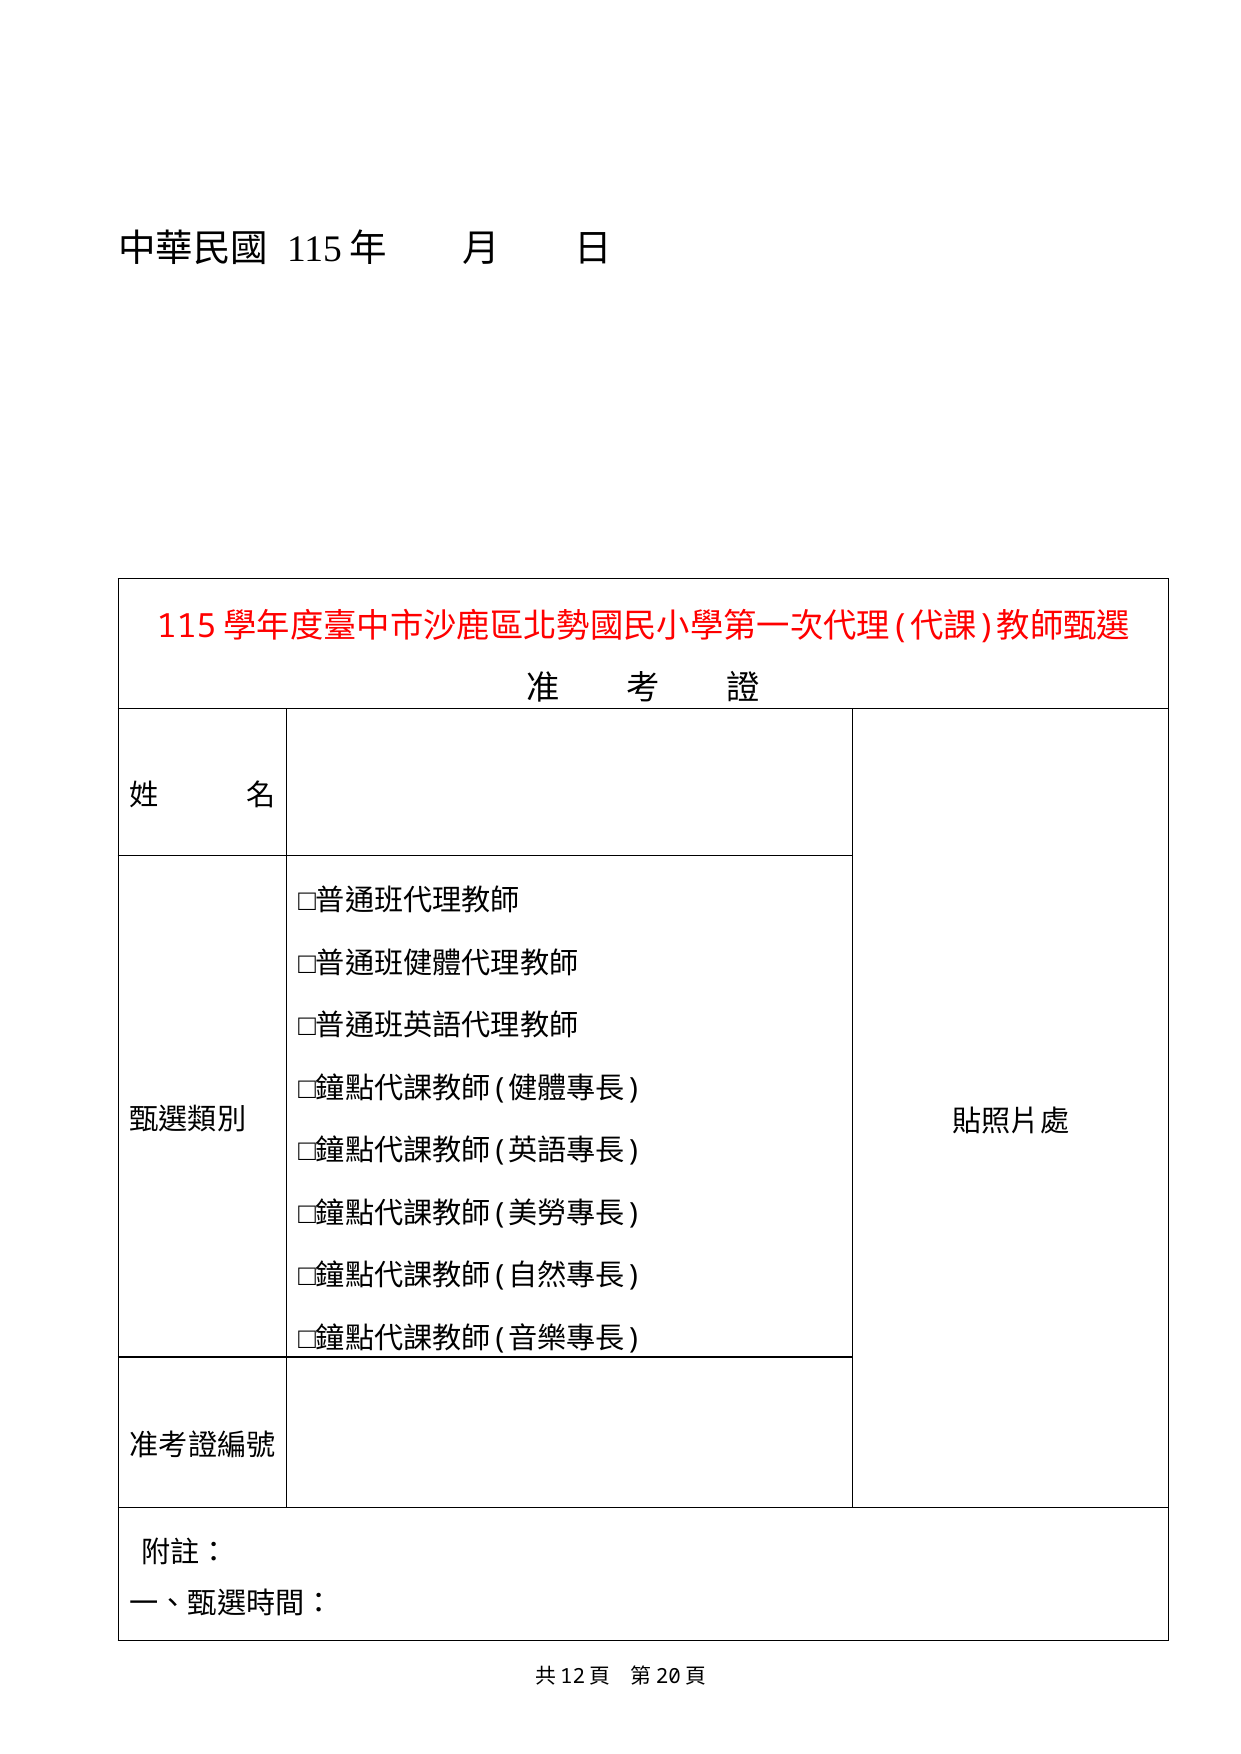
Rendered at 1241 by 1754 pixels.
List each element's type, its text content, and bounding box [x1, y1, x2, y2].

table_cell 貼照片處 [853, 709, 1168, 1507]
table_cell 姓 名 [119, 709, 286, 855]
table_cell 准考證編號 [119, 1358, 286, 1507]
table_header 115學年度臺中市沙鹿區北勢國民小學第一次代理(代課)教師甄選 准 考 證 [119, 579, 1168, 708]
table_cell [287, 709, 852, 855]
table_cell 附註： 一、甄選時間： [119, 1508, 1168, 1639]
table_cell □普通班代理教師 □普通班健體代理教師 □普通班英語代理教師 □鐘點代課教師(健體專長) □鐘點代課教師(英語專長) □鐘點代課教師(美勞專長) □鐘點代課教師(自然專長) □鐘點代課教師(音樂專長) [287, 856, 852, 1356]
table_cell 甄選類別 [119, 856, 286, 1356]
text 中華民國 115年 月 日 [118, 203, 1122, 266]
table_cell [287, 1358, 852, 1507]
